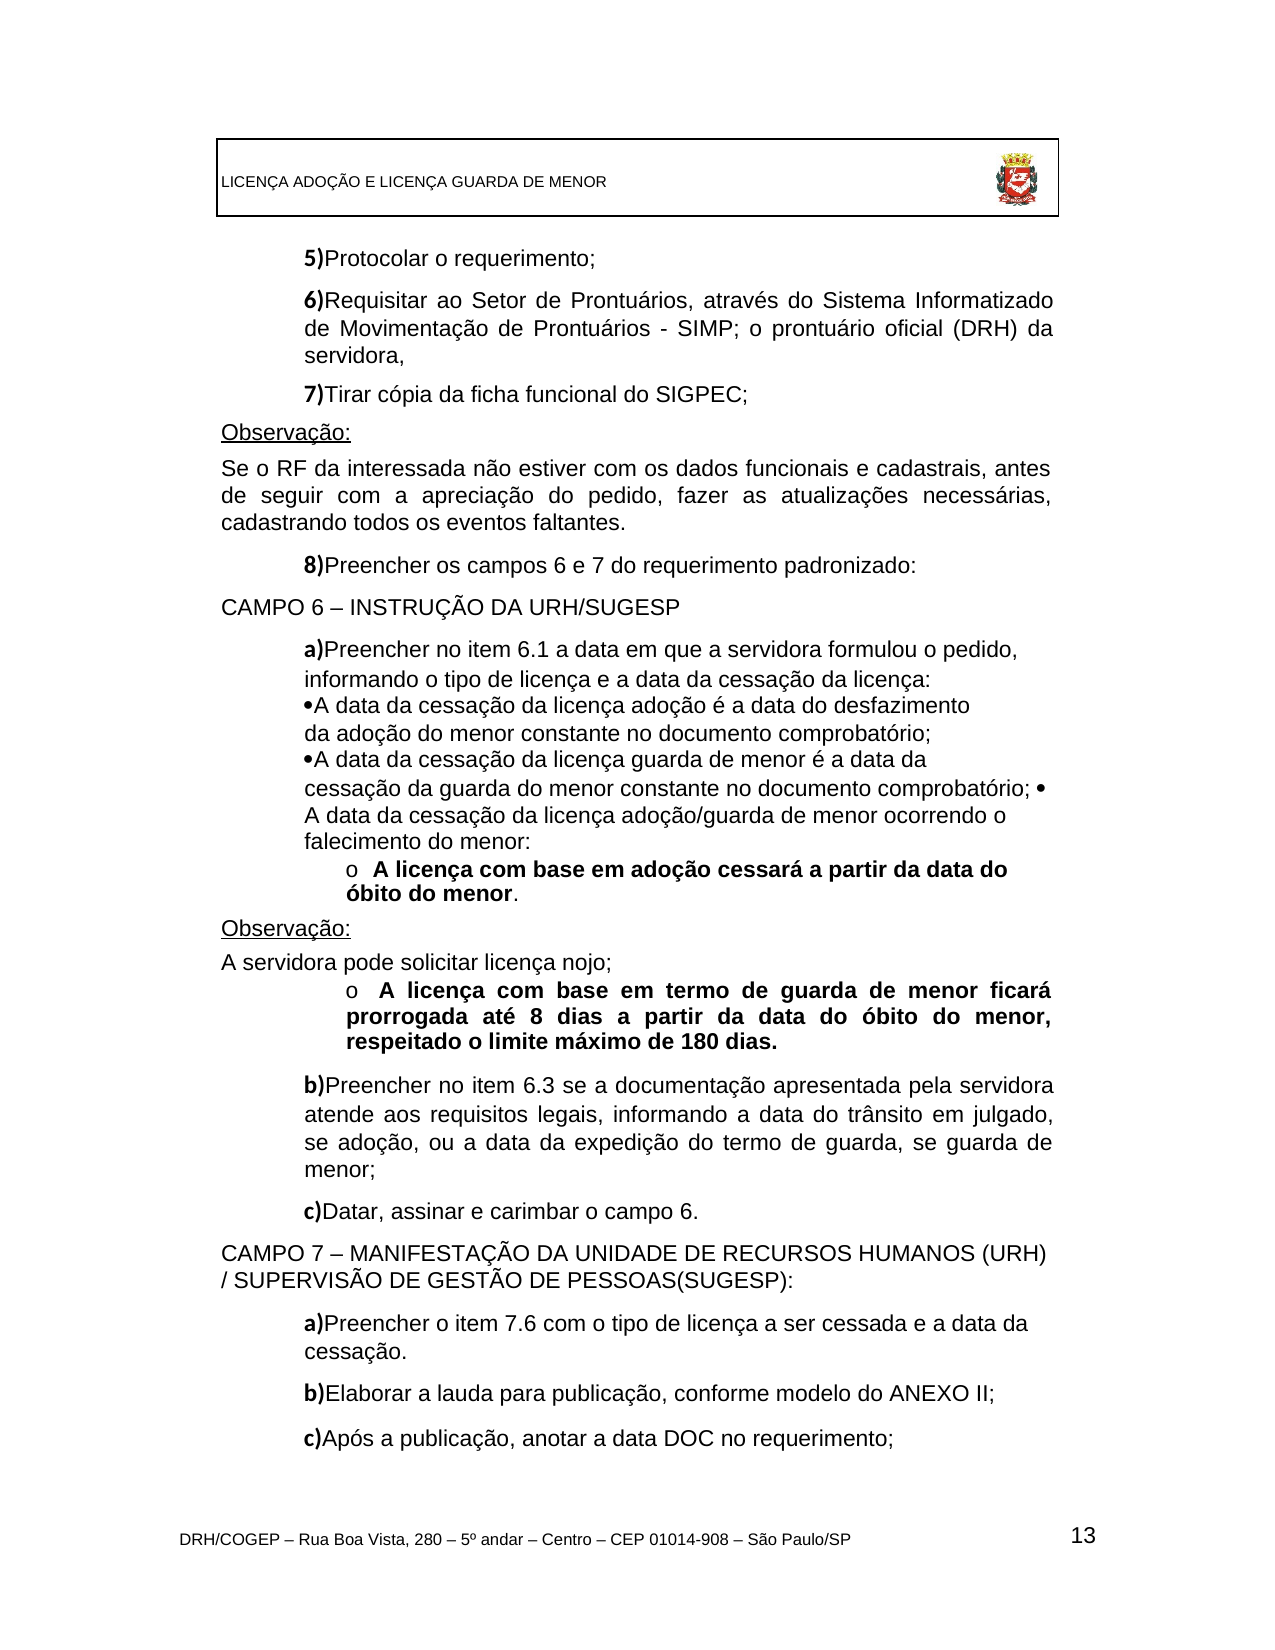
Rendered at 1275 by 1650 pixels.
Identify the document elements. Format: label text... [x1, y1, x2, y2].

text A servidora pode solicitar licença nojo; [221, 948, 1125, 975]
text CAMPO 7 – MANIFESTAÇÃO DA UNIDADE DE RECURSOS HUMANOS (URH) / SUPERVISÃO DE GESTÃO DE PESSOAS(SUGESP): [221, 1240, 1052, 1293]
text CAMPO 6 – INSTRUÇÃO DA URH/SUGESP [221, 593, 1125, 620]
list Preencher o item 7.6 com o tipo de licença a ser cessada e a data da cessação. [304, 1307, 1052, 1364]
table_header DRH/COGEP – Rua Boa Vista, 280 – 5º andar – Centro – CEP 01014-908 – São Paulo/SP [179, 1522, 960, 1549]
list Requisitar ao Setor de Prontuários, através do Sistema Informatizado de Movimentação de Prontuários - SIMP; o prontuário oficial (DRH) da servidora, [304, 284, 1054, 369]
text cessação da guarda do menor constante no documento comprobatório;  A data da cessação da licença adoção/guarda de menor ocorrendo o falecimento do menor: [304, 775, 1048, 854]
text Observação: [221, 418, 1125, 445]
text o A licença com base em termo de guarda de menor ficará prorrogada até 8 dias a partir da data do óbito do menor, respeitado o limite máximo de 180 dias. [345, 977, 1052, 1054]
text LICENÇA ADOÇÃO E LICENÇA GUARDA DE MENOR [221, 173, 996, 191]
list Preencher os campos 6 e 7 do requerimento padronizado: [304, 549, 1125, 579]
list Após a publicação, anotar a data DOC no requerimento; [304, 1422, 1125, 1452]
text Se o RF da interessada não estiver com os dados funcionais e cadastrais, antes de seguir com a apreciação do pedido, fazer as atualizações necessárias, cadastrando todos os eventos faltantes. [221, 455, 1052, 536]
table_header 13 [960, 1522, 1096, 1549]
text [1059, 173, 1125, 191]
text A data da cessação da licença guarda de menor é a data da [304, 746, 1125, 773]
list Tirar cópia da ficha funcional do SIGPEC; [304, 378, 1125, 408]
text informando o tipo de licença e a data da cessação da licença: [304, 666, 1125, 692]
list Elaborar a lauda para publicação, conforme modelo do ANEXO II; [304, 1377, 1125, 1408]
text Observação: [221, 915, 1125, 941]
text A data da cessação da licença adoção é a data do desfazimento [304, 692, 1125, 719]
list Preencher no item 6.3 se a documentação apresentada pela servidora atende aos requisitos legais, informando a data do trânsito em julgado, se adoção, ou a data da expedição do termo de guarda, se guarda de menor; [304, 1070, 1054, 1182]
list Datar, assinar e carimbar o campo 6. [304, 1195, 1125, 1226]
list Preencher no item 6.1 a data em que a servidora formulou o pedido, [304, 634, 1125, 664]
text da adoção do menor constante no documento comprobatório; [304, 720, 1125, 746]
text o A licença com base em adoção cessará a partir da data do óbito do menor. [345, 857, 1052, 906]
list Protocolar o requerimento; [304, 243, 1125, 273]
